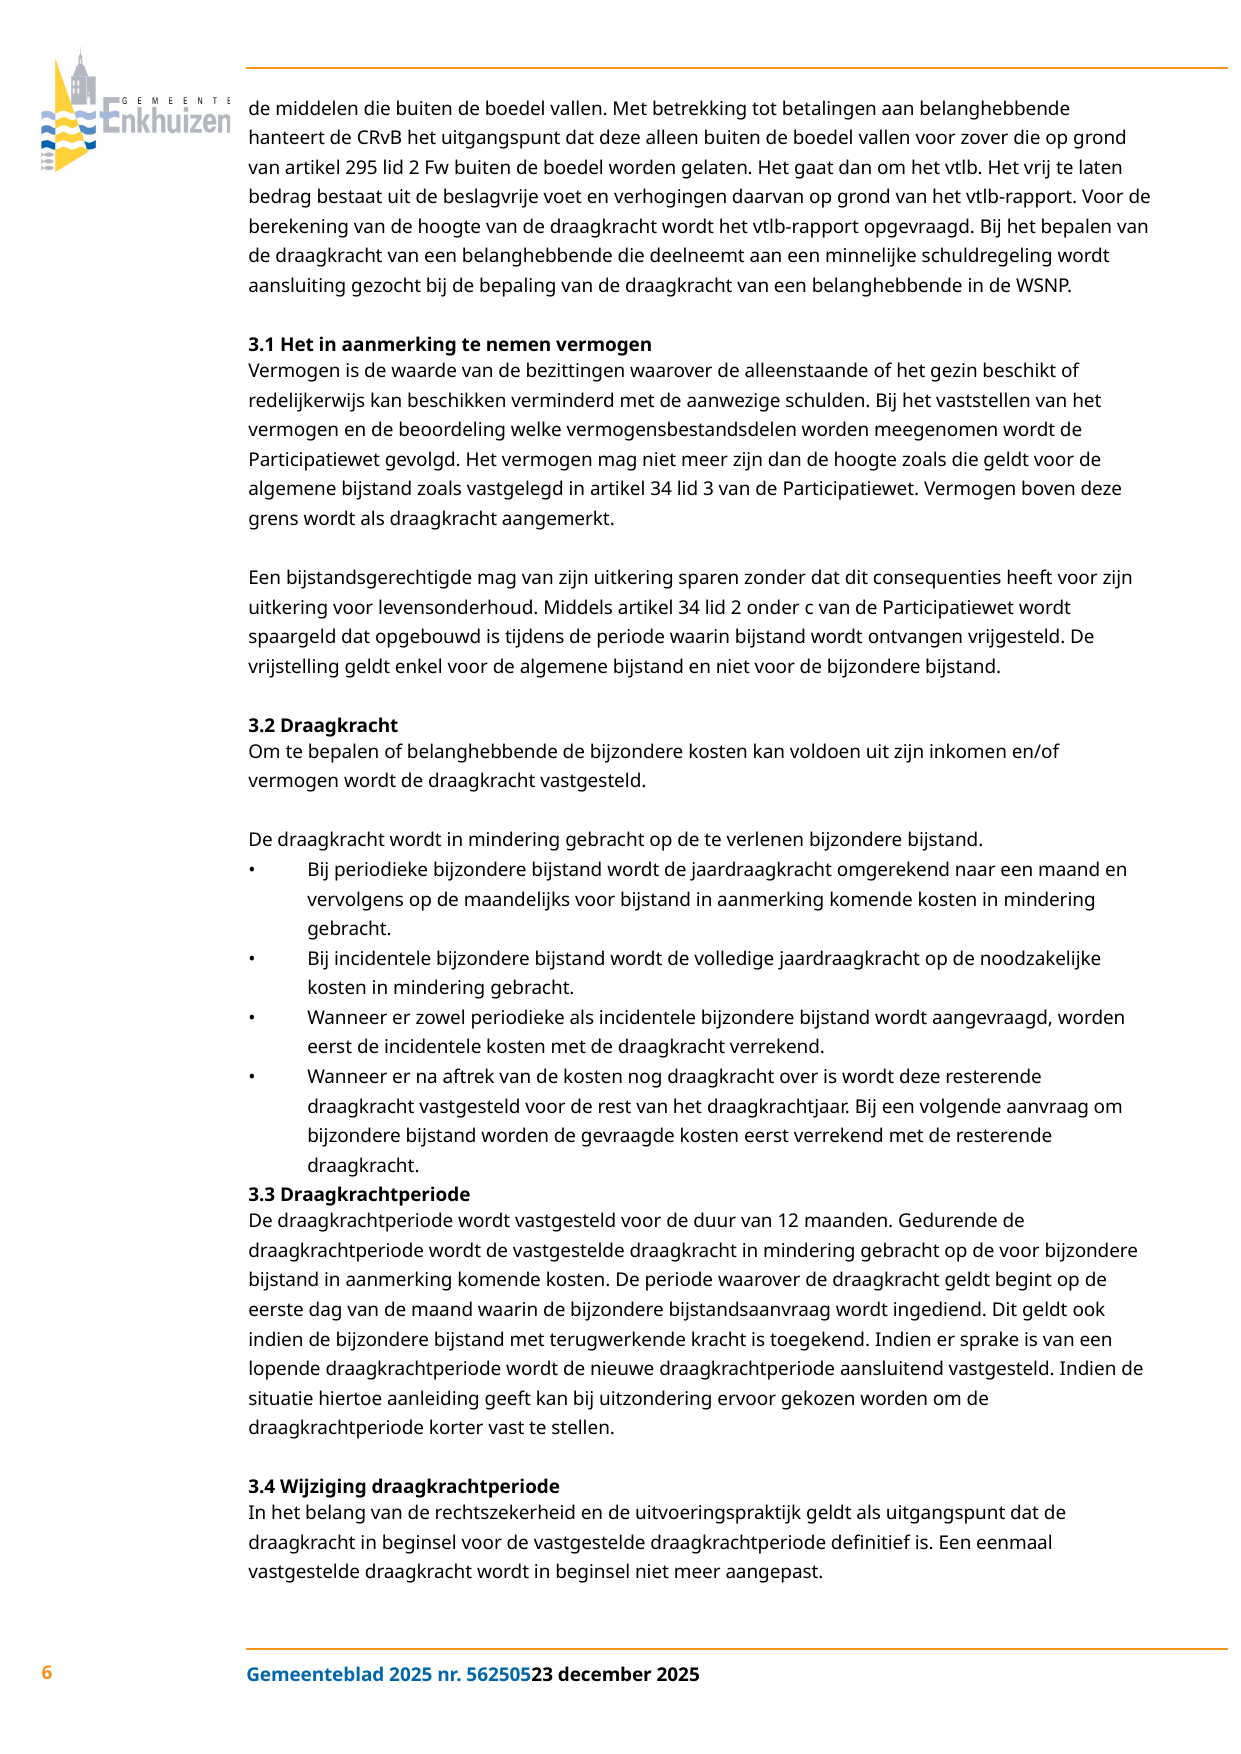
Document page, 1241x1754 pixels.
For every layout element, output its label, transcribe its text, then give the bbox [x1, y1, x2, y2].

text 3.3 Draagkrachtperiode [248, 1182, 1152, 1207]
text Om te bepalen of belanghebbende de bijzondere kosten kan voldoen uit zijn inkomen en/of vermogen wordt de draagkracht vastgesteld. [248, 738, 1152, 793]
text Vermogen is de waarde van de bezittingen waarover de alleenstaande of het gezin beschikt of redelijkerwijs kan beschikken verminderd met de aanwezige schulden. Bij het vaststellen van het vermogen en de beoordeling welke vermogensbestandsdelen worden meegenomen wordt de Participatiewet gevolgd. Het vermogen mag niet meer zijn dan de hoogte zoals die geldt voor de algemene bijstand zoals vastgelegd in artikel 34 lid 3 van de Participatiewet. Vermogen boven deze grens wordt als draagkracht aangemerkt. [248, 357, 1152, 531]
text de middelen die buiten de boedel vallen. Met betrekking tot betalingen aan belanghebbende hanteert de CRvB het uitgangspunt dat deze alleen buiten de boedel vallen voor zover die op grond van artikel 295 lid 2 Fw buiten de boedel worden gelaten. Het gaat dan om het vtlb. Het vrij te laten bedrag bestaat uit de beslagvrije voet en verhogingen daarvan op grond van het vtlb-rapport. Voor de berekening van de hoogte van de draagkracht wordt het vtlb-rapport opgevraagd. Bij het bepalen van de draagkracht van een belanghebbende die deelneemt aan een minnelijke schuldregeling wordt aansluiting gezocht bij de bepaling van de draagkracht van een belanghebbende in de WSNP. [248, 95, 1152, 298]
list Wanneer er na aftrek van de kosten nog draagkracht over is wordt deze resterende draagkracht vastgesteld voor de rest van het draagkrachtjaar. Bij een volgende aanvraag om bijzondere bijstand worden de gevraagde kosten eerst verrekend met de resterende draagkracht. [248, 1063, 1152, 1178]
text 3.1 Het in aanmerking te nemen vermogen [248, 331, 1152, 357]
text 3.2 Draagkracht [248, 712, 1152, 738]
text De draagkracht wordt in mindering gebracht op de te verlenen bijzondere bijstand. [248, 827, 1152, 852]
list Bij periodieke bijzondere bijstand wordt de jaardraagkracht omgerekend naar een maand en vervolgens op de maandelijks voor bijstand in aanmerking komende kosten in mindering gebracht. [248, 856, 1152, 941]
text In het belang van de rechtszekerheid en de uitvoeringspraktijk geldt als uitgangspunt dat de draagkracht in beginsel voor de vastgestelde draagkrachtperiode definitief is. Een eenmaal vastgestelde draagkracht wordt in beginsel niet meer aangepast. [248, 1499, 1152, 1584]
text 3.4 Wijziging draagkrachtperiode [248, 1474, 1152, 1499]
list Bij incidentele bijzondere bijstand wordt de volledige jaardraagkracht op de noodzakelijke kosten in mindering gebracht. [248, 945, 1152, 1000]
list Wanneer er zowel periodieke als incidentele bijzondere bijstand wordt aangevraagd, worden eerst de incidentele kosten met de draagkracht verrekend. [248, 1004, 1152, 1059]
text Een bijstandsgerechtigde mag van zijn uitkering sparen zonder dat dit consequenties heeft voor zijn uitkering voor levensonderhoud. Middels artikel 34 lid 2 onder c van de Participatiewet wordt spaargeld dat opgebouwd is tijdens de periode waarin bijstand wordt ontvangen vrijgesteld. De vrijstelling geldt enkel voor de algemene bijstand en niet voor de bijzondere bijstand. [248, 564, 1152, 679]
text De draagkrachtperiode wordt vastgesteld voor de duur van 12 maanden. Gedurende de draagkrachtperiode wordt de vastgestelde draagkracht in mindering gebracht op de voor bijzondere bijstand in aanmerking komende kosten. De periode waarover de draagkracht geldt begint op de eerste dag van de maand waarin de bijzondere bijstandsaanvraag wordt ingediend. Dit geldt ook indien de bijzondere bijstand met terugwerkende kracht is toegekend. Indien er sprake is van een lopende draagkrachtperiode wordt de nieuwe draagkrachtperiode aansluitend vastgesteld. Indien de situatie hiertoe aanleiding geeft kan bij uitzondering ervoor gekozen worden om de draagkrachtperiode korter vast te stellen. [248, 1207, 1152, 1440]
picture [41, 47, 231, 172]
